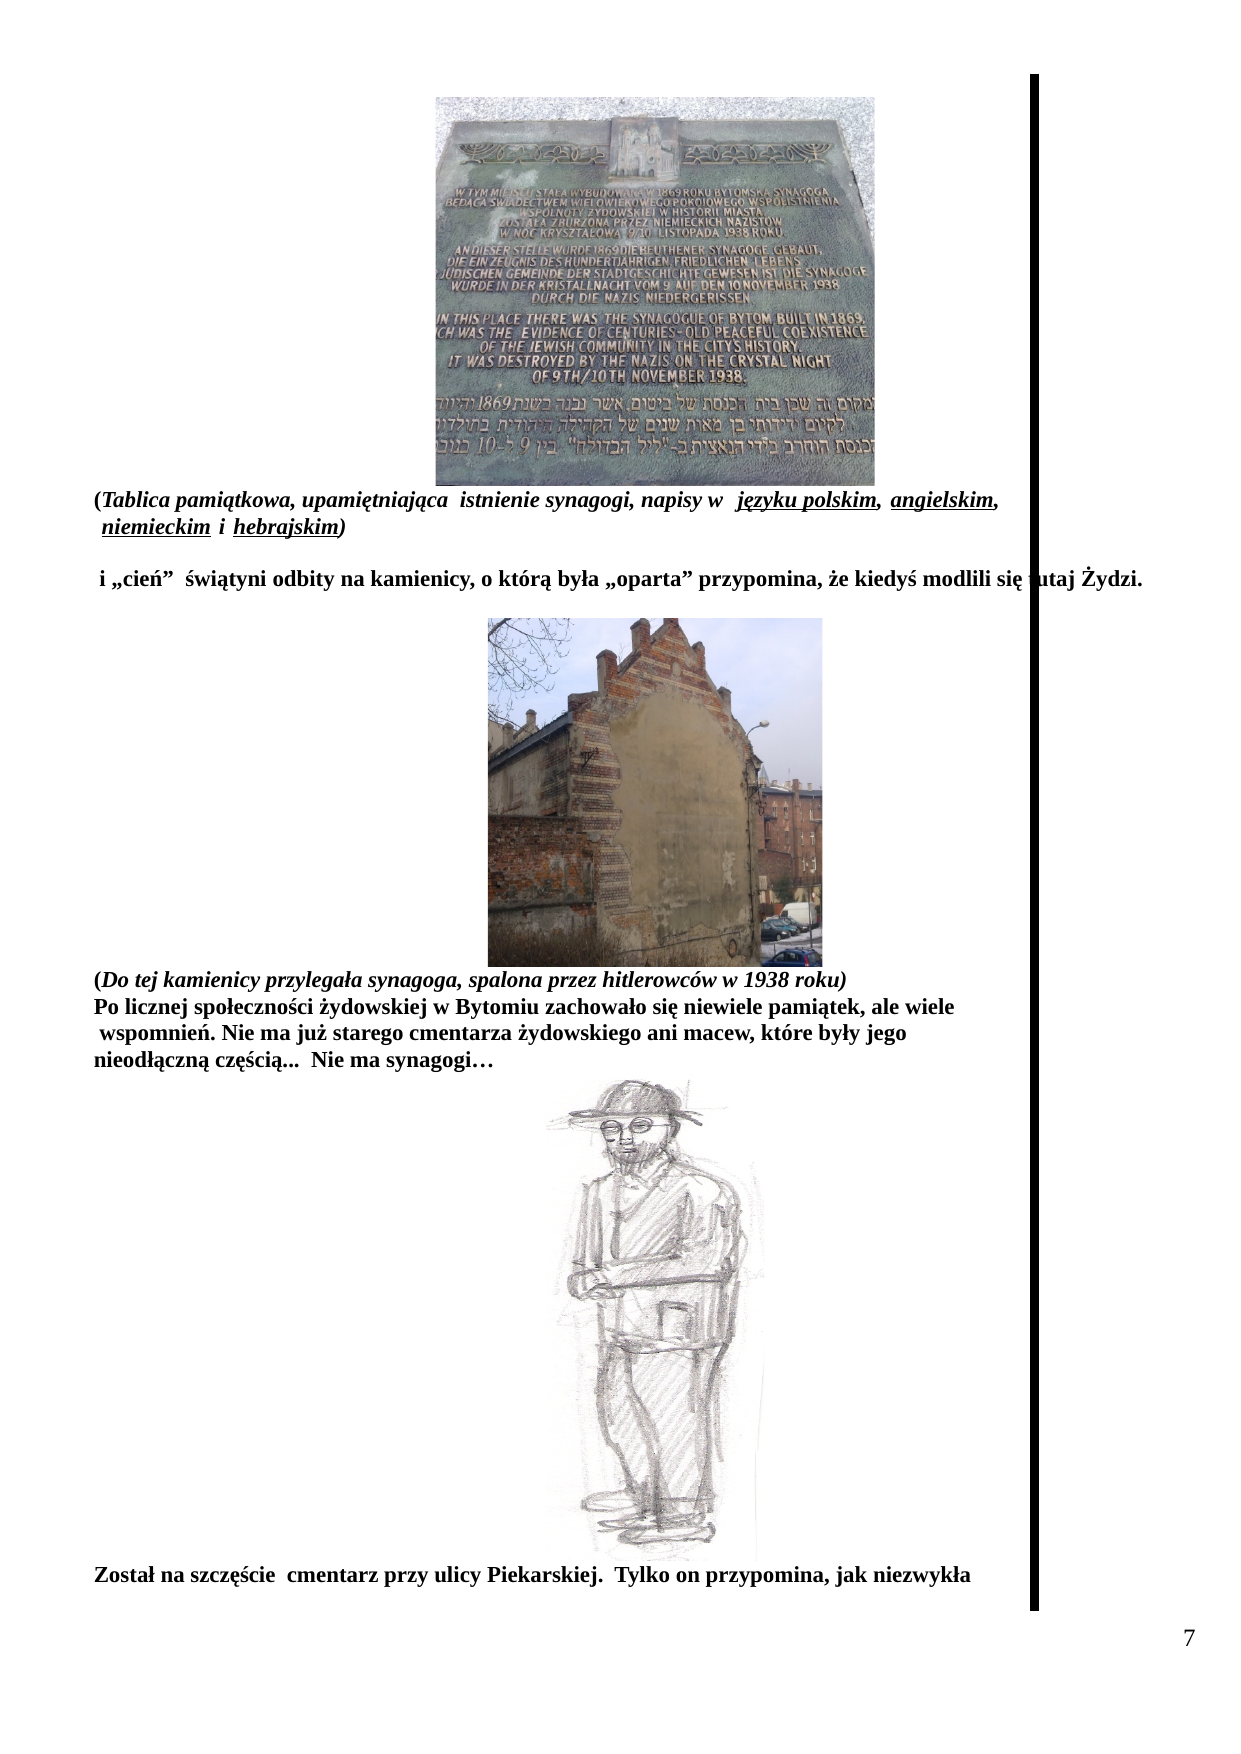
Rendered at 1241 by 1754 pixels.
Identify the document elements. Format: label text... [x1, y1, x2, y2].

table_cell *Tropiciele historii to gazetka dla każdego, kogo interesuje historia naszego miasta, Bytomia ** W naszym pierwszym numerze proponujemy ciekawy artykuł o miejscach związanych z historią bytomskich Żydów. *** Poznacie także historię sprzed lat- wspomnienie chłopcu w dwóch lewych tenisówkach ... [1039, 74, 1206, 1611]
table_header Witam. Mam na imię Bartłomiej. Chciałbym zaprosić Was na wędrówkę po mieście. Ale nie będzie to zwykły spacer i zwykłe miasto. Bo miejsca, które pragnę Wam pokazać albo już nie istnieją, albo bardzo zmieniły swój wygląd. Będę Waszym przewodnikiem po osiemnastowiecznym Bytomiu i pokażę miejsca mocno związane z historią i kulturą żydowską. Spacerując ulicami, których najczęściej już nie ma, przeniesiemy się w czasy odległe, ale spojrzymy na nie oczami XXI wieku. Posłuchacie opowieści o mojej niezapomnianej wędrówce śladem żydowskich cmentarzy i synagogi, historii, która rozpoczyna się przy ulicy Piastów Bytomskich, wiedzie przez ulicę Piekarską, a kończy na placu Grunwaldzkim. Był chłodny listopadowy dzień. Niebo od rana zasnuwały szare chmury. Padał deszcz. Jechałem właśnie najstarszym tramwajem, jaki pamięta Bytom. Mieszkańcy miasta mówią o nim „Drynda” lub „Elka”. Jeździ on wyłącznie wzdłuż ulicy Piekarskiej. Z policzkiem przyklejonym do tramwajowej szyby mijałem wysoki mur żydowskiego cmentarza, który znajduje się właśnie przy ulicy Piekarskiej. Przez zalane deszczem szyby niewiele mogłem zobaczyć. Było jednak w tym widoku coś niezwykłego, tajemniczego, coś, co spowodowało, że zainteresowała mnie historia tego miejsca i ludzi z nim związanych. W taki zwyczajny, przypadkowy sposób zaczęło się moje niecodzienne spotkanie z historią i kulturą bytomskich Żydów. Postanowiłem zostać detektywem i zdobyć jak najwięcej informacji o żydowskich cmentarzach i świątyniach. Swoje poszukiwania rozpocząłem od zbierania materiałów na temat cmentarzy żydowskich w Bytomiu. Pomógł mi w tym artykuł Małgorzaty Derus pt. „Stary cmentarz żydowski w Bytomiu”. Dowiedziałem się, że pierwsze miejsce pochowku Żydów wcale nie znajdowało się przy ulicy Piekarskiej. Wcześniej, bo już w pierwszej połowie XVIII wieku istniał cmentarz żydowski przy ulicy Pstrowskiego – dziś Piastów Bytomskich. Grzebano na nim zmarłych Żydów nie tylko z Bytomia, ale także z czternastu okolicznych miejscowości, dlatego też wkrótce zabrakło tutaj miejsc, mimo dokupienia nowych terenów. Jak wynika z moich obliczeń, ostatni pochowek nastąpił po około 150 latach funkcjonowania cmentarza, w 1897 roku. Stary kirkut przetrwał obie wojny światowe, ale na początku lat 60 XX wieku władze miasta wymusiły na gminie żydowskiej zgodę na likwidację tego miejsca . Macewy zostały usunięte – przewieziono je na cmentarz komunalny w Bytomiu, rzucono na stos, połamano i porozbijano. Dopiero po ponad 30 latach, w 1992 roku, na wniosek Towarzystwa Opieki nad Zabytkami i za zgodą Gminy Żydowskiej macewy ze starego cmentarza zostały przewiezione na nowy cmentarz żydowski, ten który mijałem jadąc tramwajem, przy ulicy Piekarskiej. Udało się ocalić 64 macewy lub ich fragmenty, z których można odczytać imiona, nazwiska, datę zgonu lub urodzin, przyczynę zgonu, zawód zmarłego, dane współmałżonka i urodzonych dzieci. Z ocalałych macew i ich fragmentów została wykonana „Ściana Pamięci” biegnąca wzdłuż muru oddzielającego cmentarz od ulicy Bolesława Prusa. ( „Ściana Pamięci” na cmentarzu żydowskim przy ul. Piekarskiej biegnąca wzdłuż muru oddzielającego cmentarz od ulicy Bolesława Prusa) Natomiast w miejscu, gdzie znajdował się kiedyś stary kirkut żydowski wybudowano szary dom z wewnętrznym podwórkiem, blaszane garaże, niewielki trawnik, wysypisko śmieci… (W tym miejscu znajdował się stary cmentarz żydowski, zlikwidowany w latach 60 tych XX wieku) Po znajdującym się tutaj kiedyś żydowskim cmentarzu pozostała jedynie pamiątkowa tablica… (Tablica upamiętniająca istnienie w tym miejscu zlikwidowanego starego cmentarza żydowskiego) Przenieśmy teraz na ulicę Piekarską. To niedaleko od ulicy Piastów Bytomskich – około 1 kilometra. Spacer zajmuje 15 minut. Tu rozpoczyna się historia cmentarza żydowskiego, który widziałem przez okno w tramwaju. (Widok nowego cmentarza żydowskiego przy ul. Piekarskiej) Dokładnie w roku 1866, czyli jeszcze wtedy, kiedy istniał stary kirkut żydowski, zamknięty wprawdzie w 1870 roku, choć ostatni pochówek miał tu miejsce w 1897 roku. Kiedy okazało się, że powierzchni starego cmentarza nie można powiększyć, Żydzi zaczęli szukać miejsca pod nowy cmentarz. Znaleźli go przy ulicy Piekarskiej. Teren ten został podarowany przez doktora prawa Otto Friedlandera. Nowy cmentarz, na którym najstarsze zachowane do dziś nagrobki pochodzą z końca 1867 roku, otoczono murem, a potem na jego terenie wybudowano duży Dom Pogrzebowy, aby zachować odpowiedni ceremoniał pogrzebowy. (Wejście do Domu Pogrzebowego na cmentarzu żydowskim przy ulicy Piekarskiej)Budynek ten był podzielony na dwie części: większą, męską i mniejszą, dla kobiet, z osobnym wejściem. (Wnętrze Domu Pogrzebowego, część większa, męska) W latach następnych obok Domu Pogrzebowego postawiono budynek Bractwa Pogrzebowego z częścią mieszkalną dla dozorcy cmentarza. Po pierwszej wojnie światowej nastąpił znaczny wzrost ludności żydowskiej w Bytomiu, dlatego już na początku lat trzydziestych XX wieku gmina żydowska zakupiła kolejną działkę, którą włączyła w obręb cmentarza. Niestety, Żydzi bytomscy nie zdążyli jej wykorzystać. W nocy z 9 na 10 listopada 1938 roku miała miejsce okrutna „noc kryształowa”, podczas której hitlerowcy dokonali pogromu Żydów w Bytomiu. Kolejne lata przyniosły Żydom prześladowania, więzienie, transport do obozów koncentracyjnych, cierpienie, śmierć… W czasie II wojny światowej, a na pewno do 1942 roku cmentarz przy ulicy Piekarskiej był czynny i odbywały się na nim pochówki. W Bytomiu mieszkało wtedy 982 członków gminy żydowskiej. Niestety, na przełomie maja i czerwca 1942 roku i tę nieliczną już grupę Żydów wywieziono do obozów koncentracyjnych. Cmentarz i Dom Pogrzebowy przetrwały zawieruchę wojenną. W 1960 roku obszar cmentarza został zmniejszony o część przyłączoną na początku lat trzydziestych XX wieku. Korzystają dziś z niego nieliczni, starsi wiekiem członkowie Wyznania Mojżeszowego, którzy los ocalił z rąk hitlerowców. Na wyłączonej części cmentarza wybudowano w 1965 roku przedszkole, które funkcjonuje do dziś. Natomiast w pomieszczeniach Bractwa Pogrzebowego było przez krótki czas po wojnie żydowskie przedszkole, ale dziś budynek ten popada w ruinę. Spacer cichymi uliczkami jednego z największych cmentarzy żydowskich na Śląsku napełnia mnie smutkiem. Okrutny był los ludzi tutaj pochowanych… Myślę o nich z podziwem i serdecznością. Nasza wędrówka kończy się przy placu Grunwaldzkim – dawniej Friedrich – Wilhelm Ring. Z ulicy Piekarskiej dojść tu można w ciągu 15 minut. Właśnie tutaj stała kiedyś pierwsza bożnica, w której modlili się bytomscy Żydzi. ( Miejsce wybudowania synagogi przy Friedrich Wilhelm – Ring) Jej budowę ukończono w 1810 roku. Ponieważ wiek XIX przyniósł znaczny wzrost ludności żydowskiej w Bytomiu, w drugiej połowie XIX wieku bytomska gmina żydowska stanęła przed problemem powiększenia świątyni. Po uruchomieniu nowego cmentarza Żydzi zdecydowali się na budowę nowej, większej synagogi. Stara została zamknięta, a następnie zburzona we wrześniu 1867 roku. Budowę nowej synagogi, w miejscu starej, rozpoczęto w maju 1868 roku, a zakończono i poświęcono już w grudniu 1869 roku. Po dwudziestu latach okazało się, że nowa synagoga jest również za ciasna – liczba ludności żydowskiej w Bytomiu stale rosła – dlatego rozbudowano świątynię zgodnie z projektem architekta Pawła Jackischa, co nastąpiło w 1897 roku. Żydzi modlili sięw nowej, przepięknej! synagodze przez około 40 lat. (Synagoga w Bytomiu, zbudowana w 1869 roku, spalona w 1938 roku) Noc z 9 na 10 listopada 1938 roku zwana „kryształową” zakończyła istnienie synagogi. Bojówki hitlerowskie dokonały pogromu Żydów bytomskich i spaliły świątynię. Przez całą noc spędzeni przez hitlerowców przed synagogę Żydzi patrzyli, jak płonie ich bożnica. Stali tak do godziny 4 nad ranem… Dziś tylko pamiątkowa tablica wmurowana w pobliżu nieistniejącej synagogi… (Tablica pamiątkowa, upamiętniająca istnienie synagogi, napisy w języku polskim, angielskim, niemieckim i hebrajskim) i „cień” świątyni odbity na kamienicy, o którą była „oparta” przypomina, że kiedyś modlili się tutaj Żydzi. (Do tej kamienicy przylegała synagoga, spalona przez hitlerowców w 1938 roku) Po licznej społeczności żydowskiej w Bytomiu zachowało się niewiele pamiątek, ale wiele wspomnień. Nie ma już starego cmentarza żydowskiego ani macew, które były jego nieodłączną częścią... Nie ma synagogi… Został na szczęście cmentarz przy ulicy Piekarskiej. Tylko on przypomina, jak niezwykła jest historia Żydów. ( Macewy na cmentarzu żydowskim przy ul. Piekarskiej) BARTEK 6b [82, 86, 1030, 1599]
table_cell [59, 74, 1030, 1611]
